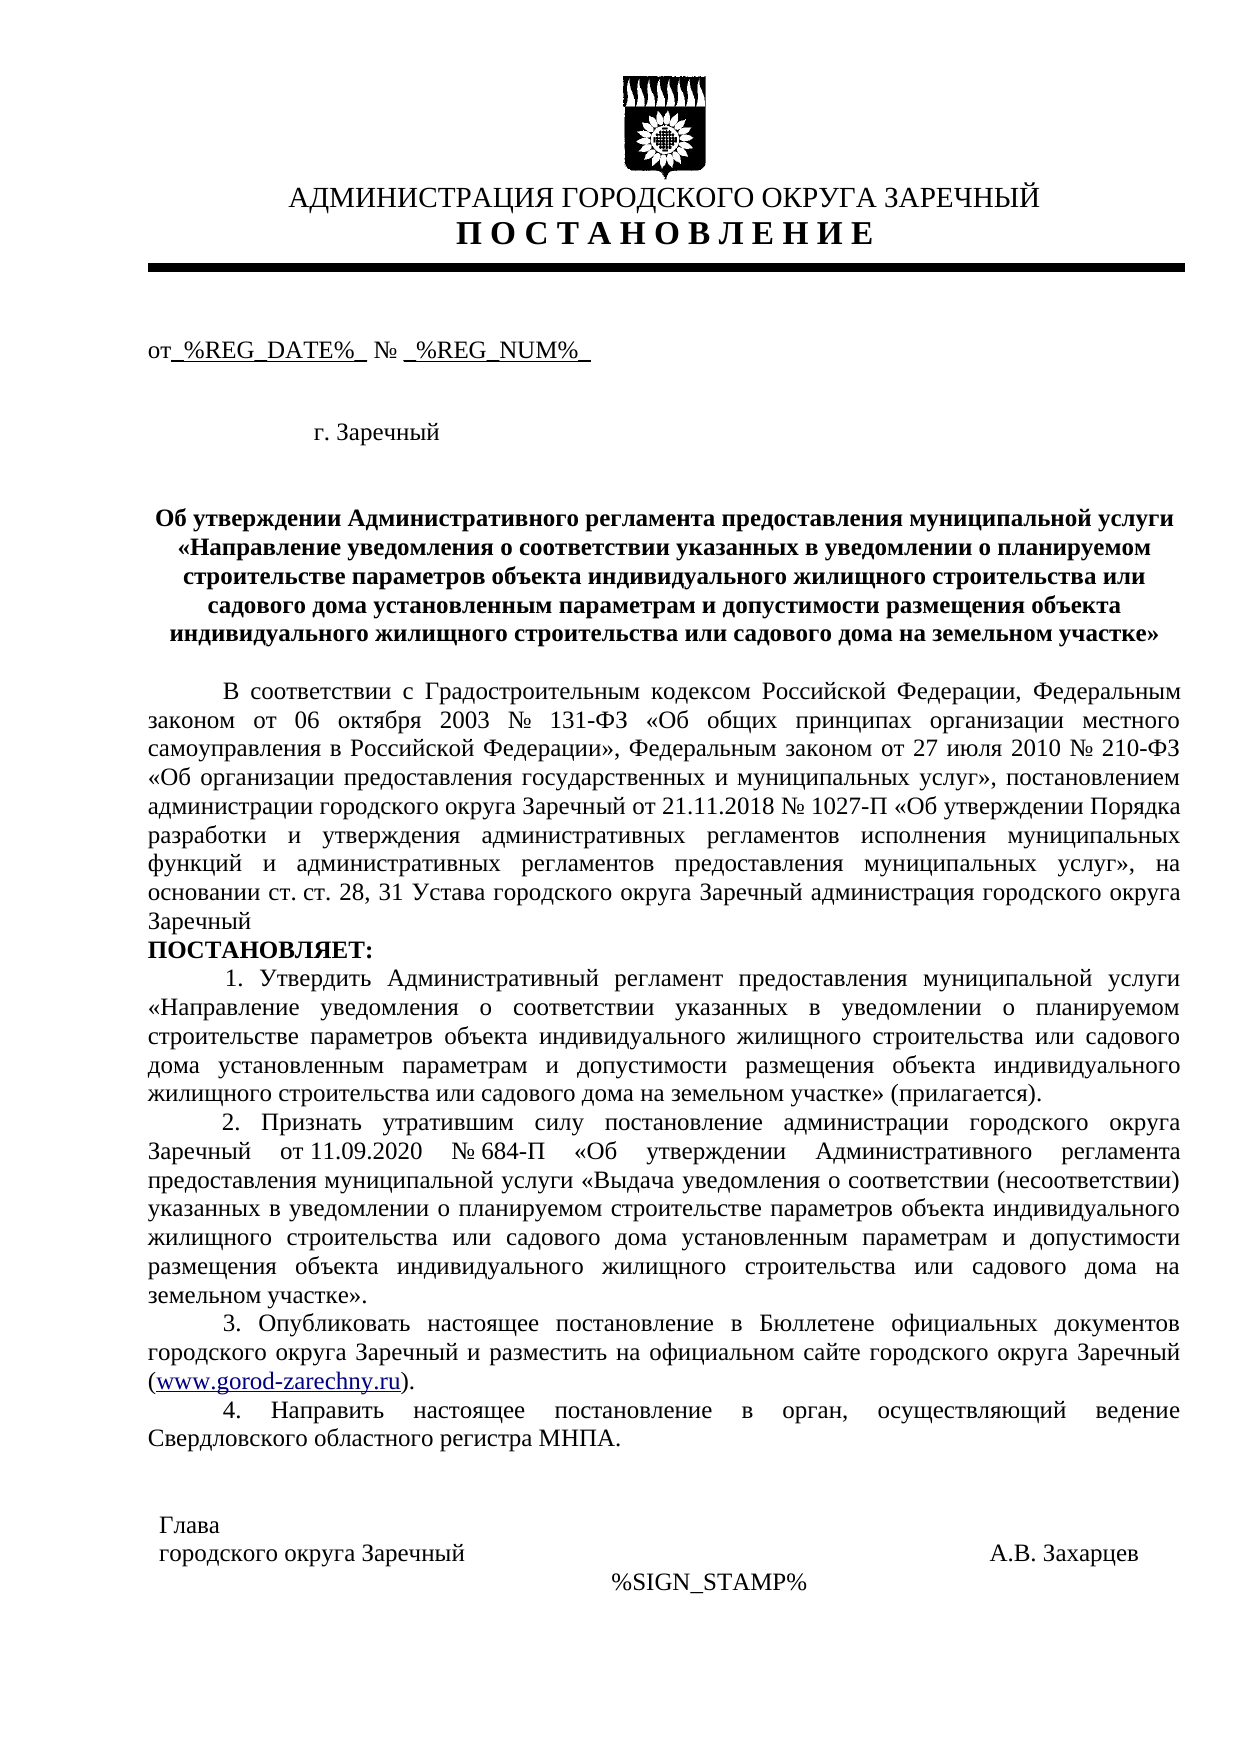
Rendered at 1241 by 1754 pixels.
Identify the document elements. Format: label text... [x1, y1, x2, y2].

table_cell [850, 1567, 1181, 1596]
text 4. Направить настоящее постановление в орган, осуществляющий ведение Свердловского областного регистра МНПА. [148, 1395, 1181, 1452]
text ПОСТАНОВЛЯЕТ: [148, 935, 1181, 963]
text от_%REG_DATE%_ № _%REG_NUM%_ [148, 336, 1181, 364]
table_cell [148, 1567, 600, 1596]
text г. Заречный [148, 417, 606, 446]
text 3. Опубликовать настоящее постановление в Бюллетене официальных документов городского округа Заречный и разместить на официальном сайте городского округа Заречный (www.gorod-zarechny.ru). [148, 1308, 1181, 1395]
text 1. Утвердить Административный регламент предоставления муниципальной услуги «Направление уведомления о соответствии указанных в уведомлении о планируемом строительстве параметров объекта индивидуального жилищного строительства или садового дома установленным параметрам и допустимости размещения объекта индивидуального жилищного строительства или садового дома на земельном участке» (прилагается). [148, 963, 1181, 1107]
text Об утверждении Административного регламента предоставления муниципальной услуги «Направление уведомления о соответствии указанных в уведомлении о планируемом строительстве параметров объекта индивидуального жилищного строительства или садового дома установленным параметрам и допустимости размещения объекта индивидуального жилищного строительства или садового дома на земельном участке» [148, 503, 1181, 647]
table_header [600, 1510, 850, 1567]
text В соответствии с Градостроительным кодексом Российской Федерации, Федеральным законом от 06 октября 2003 № 131-ФЗ «Об общих принципах организации местного самоуправления в Российской Федерации», Федеральным законом от 27 июля 2010 № 210-ФЗ «Об организации предоставления государственных и муниципальных услуг», постановлением администрации городского округа Заречный от 21.11.2018 № 1027-П «Об утверждении Порядка разработки и утверждения административных регламентов исполнения муниципальных функций и административных регламентов предоставления муниципальных услуг», на основании ст. ст. 28, 31 Устава городского округа Заречный администрация городского округа Заречный [148, 676, 1181, 935]
table_header А.В. Захарцев [850, 1510, 1181, 1567]
table_cell %SIGN_STAMP% [600, 1567, 850, 1596]
text АДМИНИСТРАЦИЯ ГОРОДСКОГО ОКРУГА ЗАРЕЧНЫЙ [148, 180, 1181, 213]
text 2. Признать утратившим силу постановление администрации городского округа Заречный от 11.09.2020 № 684-П «Об утверждении Административного регламента предоставления муниципальной услуги «Выдача уведомления о соответствии (несоответствии) указанных в уведомлении о планируемом строительстве параметров объекта индивидуального жилищного строительства или садового дома установленным параметрам и допустимости размещения объекта индивидуального жилищного строительства или садового дома на земельном участке». [148, 1107, 1181, 1308]
text п о с т а н о в л е н и е [148, 213, 1181, 252]
table_header Глава городского округа Заречный [148, 1510, 600, 1567]
